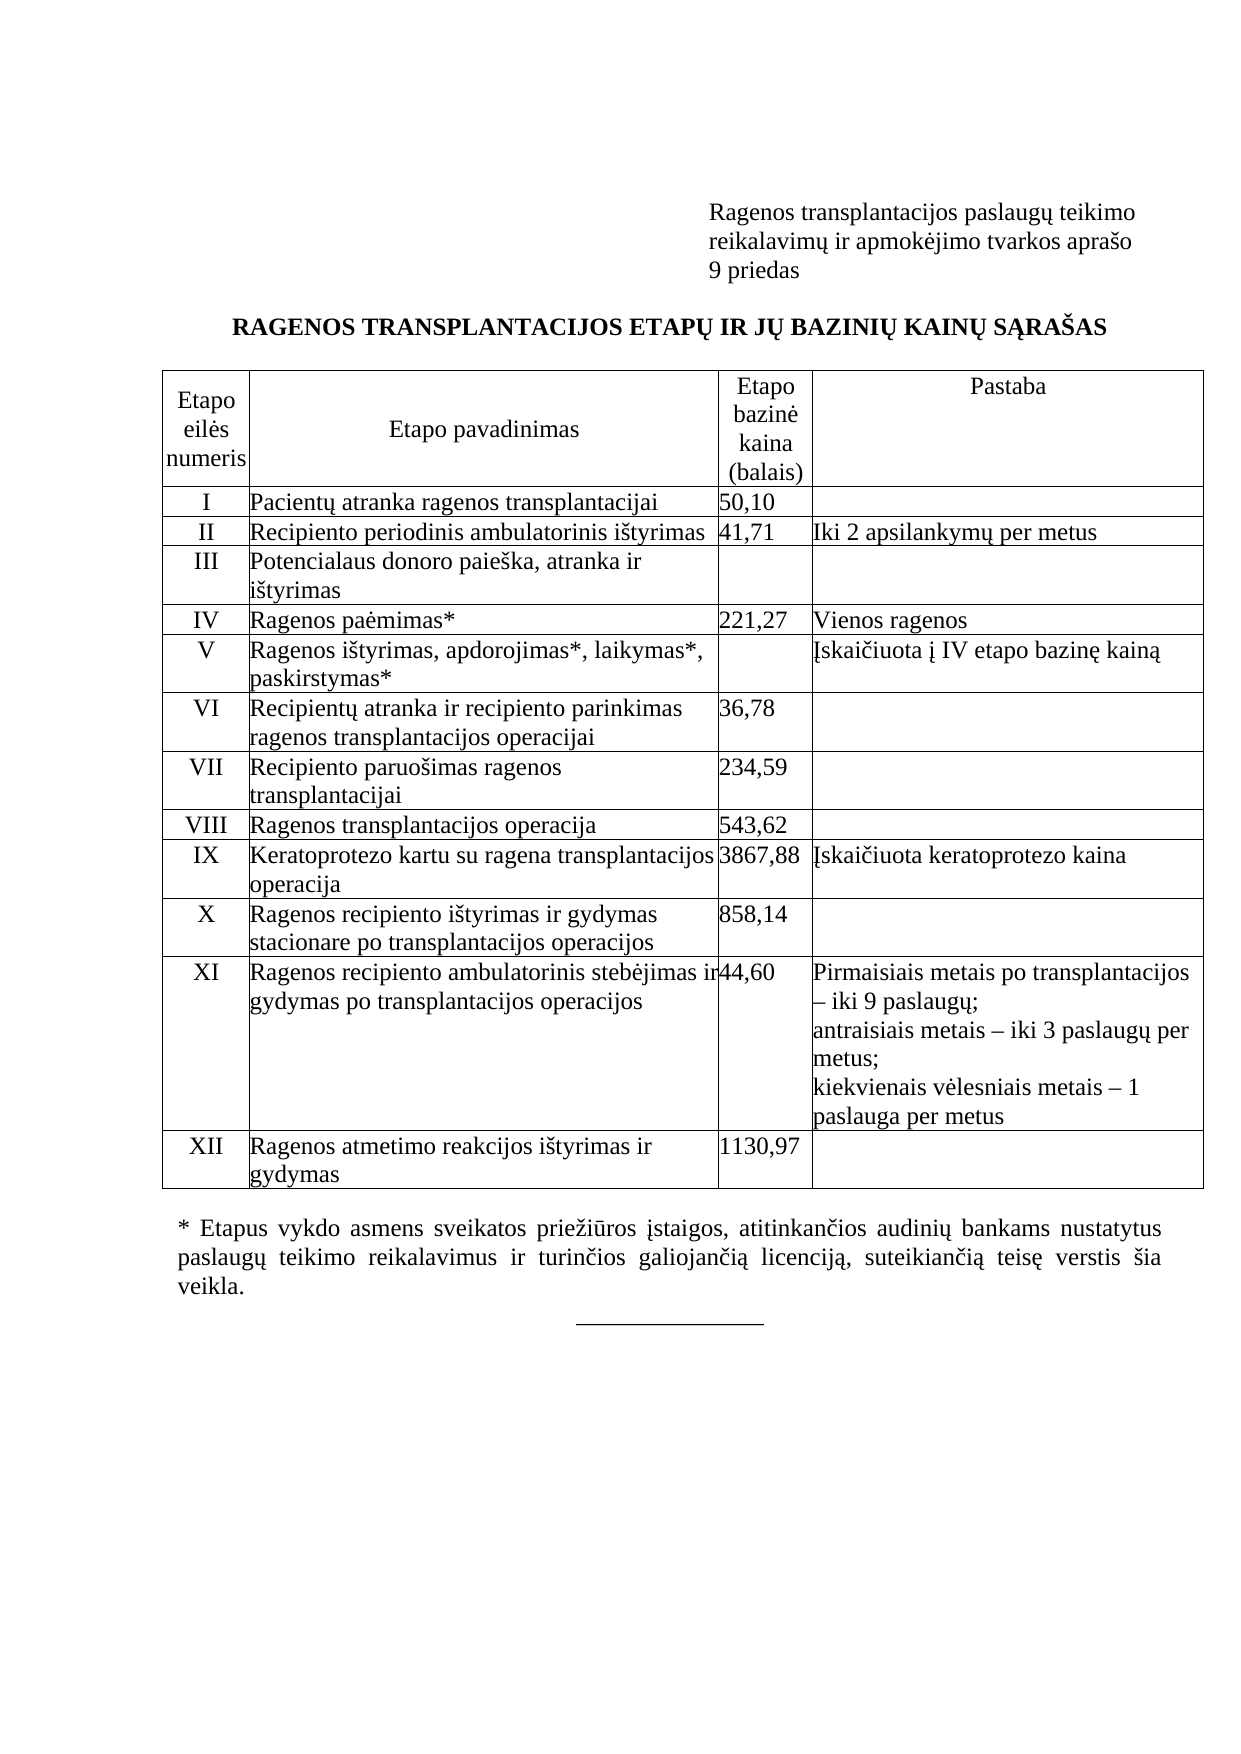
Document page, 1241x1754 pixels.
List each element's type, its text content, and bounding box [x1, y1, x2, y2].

table_cell IX [163, 840, 249, 898]
table_cell Ragenos paėmimas* [250, 605, 718, 634]
table_cell 543,62 [719, 810, 812, 839]
text reikalavimų ir apmokėjimo tvarkos aprašo [709, 226, 1162, 255]
table_cell Pacientų atranka ragenos transplantacijai [250, 487, 718, 516]
table_cell III [163, 546, 249, 604]
table_cell Įskaičiuota keratoprotezo kaina [813, 840, 1203, 898]
table_cell Ragenos atmetimo reakcijos ištyrimas ir gydymas [250, 1131, 718, 1188]
table_cell VII [163, 752, 249, 809]
table_cell 44,60 [719, 957, 812, 1130]
table_cell [719, 635, 812, 692]
table_cell Įskaičiuota į IV etapo bazinę kainą [813, 635, 1203, 692]
table_cell [813, 752, 1203, 809]
table_cell XI [163, 957, 249, 1130]
table_cell Recipiento paruošimas ragenos transplantacijai [250, 752, 718, 809]
table_cell I [163, 487, 249, 516]
table_cell Keratoprotezo kartu su ragena transplantacijos operacija [250, 840, 718, 898]
table_cell [813, 899, 1203, 956]
table_cell [813, 546, 1203, 604]
table_cell Recipientų atranka ir recipiento parinkimas ragenos transplantacijos operacijai [250, 693, 718, 751]
table_cell [719, 546, 812, 604]
table_cell Ragenos ištyrimas, apdorojimas*, laikymas*, paskirstymas* [250, 635, 718, 692]
table_cell Ragenos recipiento ištyrimas ir gydymas stacionare po transplantacijos operacijos [250, 899, 718, 956]
text Ragenos transplantacijos paslaugų teikimo [709, 197, 1162, 226]
table_cell IV [163, 605, 249, 634]
table_cell Potencialaus donoro paieška, atranka ir ištyrimas [250, 546, 718, 604]
table_cell Vienos ragenos [813, 605, 1203, 634]
table_cell 234,59 [719, 752, 812, 809]
text * Etapus vykdo asmens sveikatos priežiūros įstaigos, atitinkančios audinių bankams nustatytus paslaugų teikimo reikalavimus ir turinčios galiojančią licenciją, suteikiančią teisę verstis šia veikla. [177, 1213, 1162, 1299]
table_cell [813, 693, 1203, 751]
table_cell Ragenos transplantacijos operacija [250, 810, 718, 839]
table_cell V [163, 635, 249, 692]
table_cell 41,71 [719, 517, 812, 545]
table_cell II [163, 517, 249, 545]
table_cell Recipiento periodinis ambulatorinis ištyrimas [250, 517, 718, 545]
table_cell [813, 810, 1203, 839]
table_cell [813, 487, 1203, 516]
text _______________ [177, 1299, 1162, 1328]
table_header Pastaba [813, 371, 1203, 486]
table_cell 221,27 [719, 605, 812, 634]
table_cell 36,78 [719, 693, 812, 751]
text RAGENOS TRANSPLANTACIJOS ETAPŲ IR JŲ BAZINIŲ KAINŲ SĄRAŠAS [177, 312, 1162, 341]
table_cell 3867,88 [719, 840, 812, 898]
table_cell 50,10 [719, 487, 812, 516]
table_cell XII [163, 1131, 249, 1188]
table_cell 858,14 [719, 899, 812, 956]
text 9 priedas [709, 255, 1162, 283]
table_cell VI [163, 693, 249, 751]
table_header Etapo bazinė kaina (balais) [719, 371, 812, 486]
table_cell Iki 2 apsilankymų per metus [813, 517, 1203, 545]
table_cell 1130,97 [719, 1131, 812, 1188]
table_cell Ragenos recipiento ambulatorinis stebėjimas ir gydymas po transplantacijos operacijos [250, 957, 718, 1130]
table_header Etapo pavadinimas [250, 371, 718, 486]
table_cell VIII [163, 810, 249, 839]
table_cell Pirmaisiais metais po transplantacijos – iki 9 paslaugų; antraisiais metais – iki 3 paslaugų per metus; kiekvienais vėlesniais metais – 1 paslauga per metus [813, 957, 1203, 1130]
table_cell X [163, 899, 249, 956]
table_header Etapo eilės numeris [163, 371, 249, 486]
table_cell [813, 1131, 1203, 1188]
